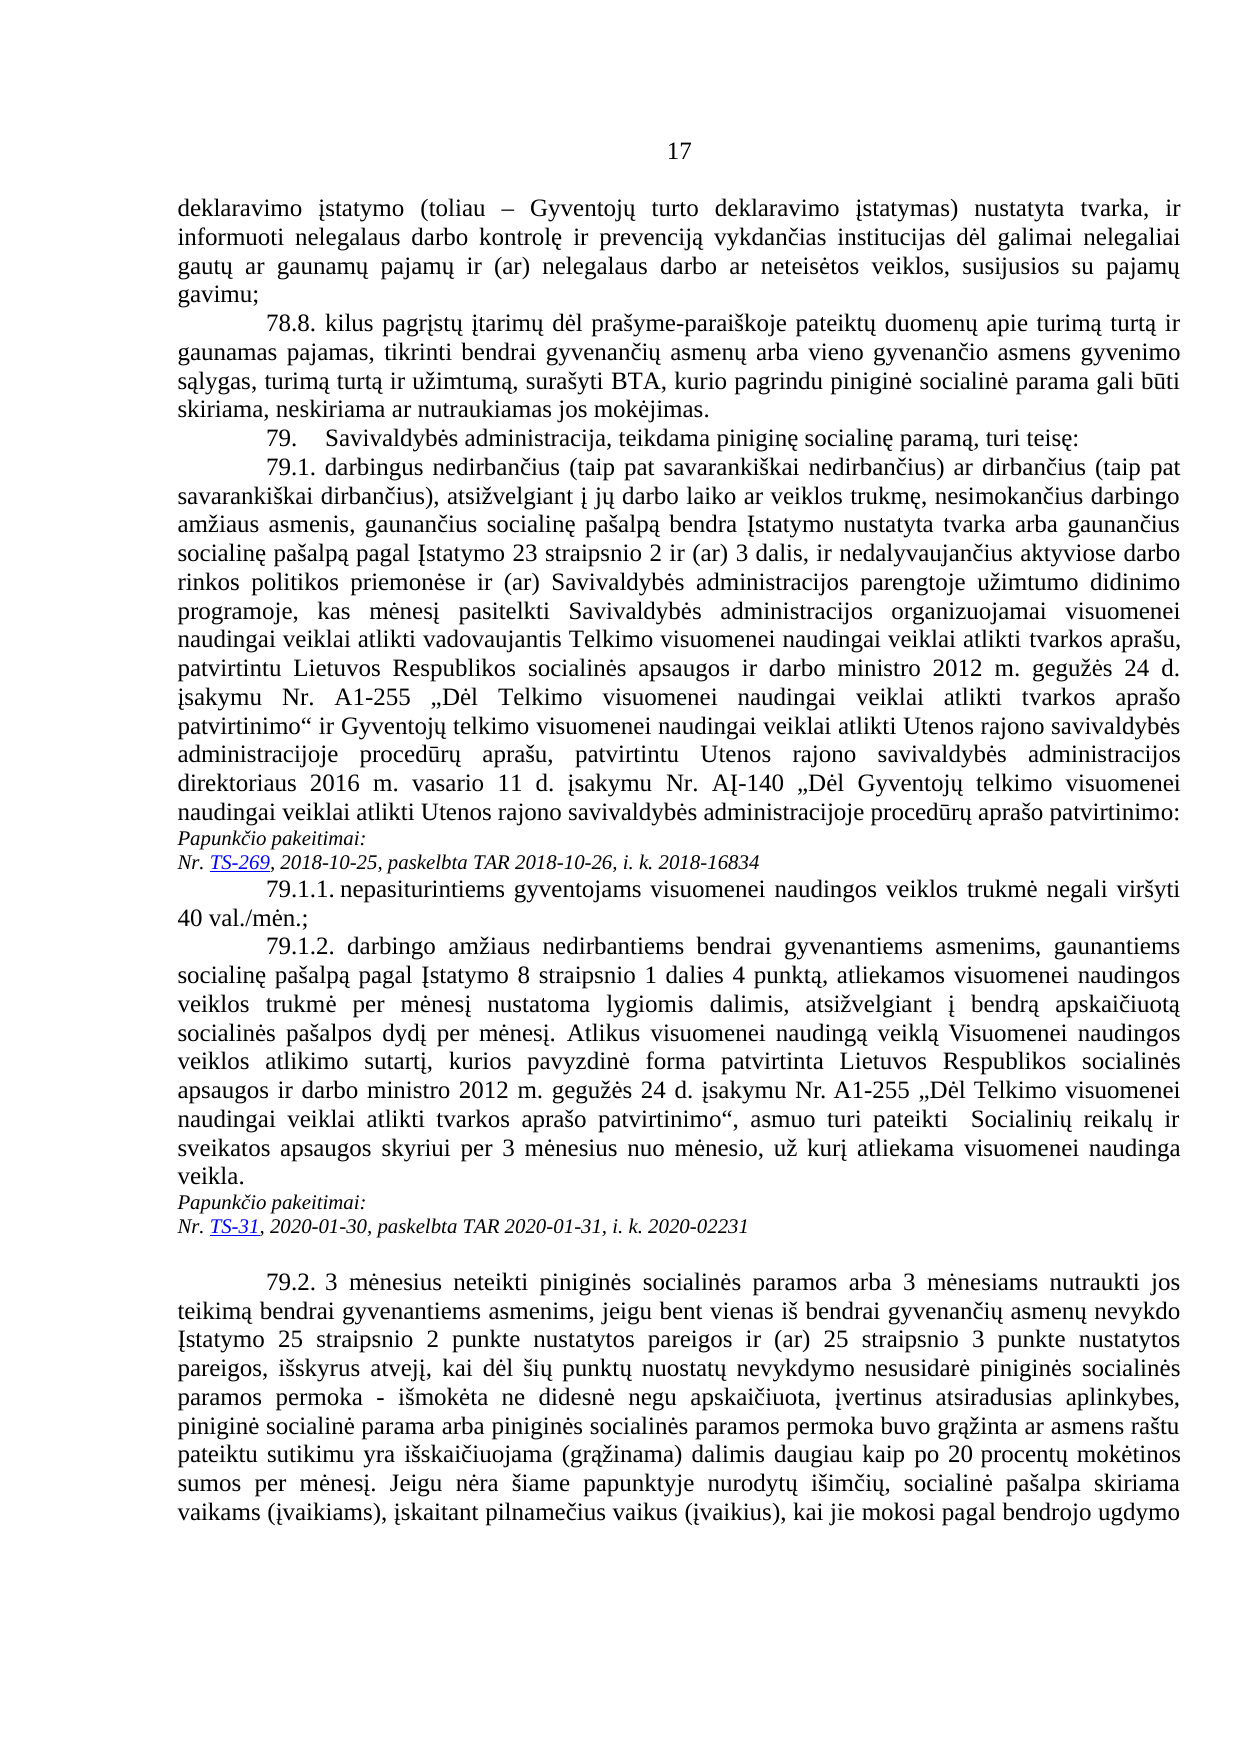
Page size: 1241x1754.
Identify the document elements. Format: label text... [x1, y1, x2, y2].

text Nr. TS-31, 2020-01-30, paskelbta TAR 2020-01-31, i. k. 2020-02231 [177, 1214, 1181, 1238]
text Nr. TS-269, 2018-10-25, paskelbta TAR 2018-10-26, i. k. 2018-16834 [177, 850, 1181, 874]
text 78.8. kilus pagrįstų įtarimų dėl prašyme-paraiškoje pateiktų duomenų apie turimą turtą ir gaunamas pajamas, tikrinti bendrai gyvenančių asmenų arba vieno gyvenančio asmens gyvenimo sąlygas, turimą turtą ir užimtumą, surašyti BTA, kurio pagrindu piniginė socialinė parama gali būti skiriama, neskiriama ar nutraukiamas jos mokėjimas. [177, 308, 1181, 423]
text 79.1. darbingus nedirbančius (taip pat savarankiškai nedirbančius) ar dirbančius (taip pat savarankiškai dirbančius), atsižvelgiant į jų darbo laiko ar veiklos trukmę, nesimokančius darbingo amžiaus asmenis, gaunančius socialinę pašalpą bendra Įstatymo nustatyta tvarka arba gaunančius socialinę pašalpą pagal Įstatymo 23 straipsnio 2 ir (ar) 3 dalis, ir nedalyvaujančius aktyviose darbo rinkos politikos priemonėse ir (ar) Savivaldybės administracijos parengtoje užimtumo didinimo programoje, kas mėnesį pasitelkti Savivaldybės administracijos organizuojamai visuomenei naudingai veiklai atlikti vadovaujantis Telkimo visuomenei naudingai veiklai atlikti tvarkos aprašu, patvirtintu Lietuvos Respublikos socialinės apsaugos ir darbo ministro 2012 m. gegužės 24 d. įsakymu Nr. A1-255 „Dėl Telkimo visuomenei naudingai veiklai atlikti tvarkos aprašo patvirtinimo“ ir Gyventojų telkimo visuomenei naudingai veiklai atlikti Utenos rajono savivaldybės administracijoje procedūrų aprašu, patvirtintu Utenos rajono savivaldybės administracijos direktoriaus 2016 m. vasario 11 d. įsakymu Nr. AĮ-140 „Dėl Gyventojų telkimo visuomenei naudingai veiklai atlikti Utenos rajono savivaldybės administracijoje procedūrų aprašo patvirtinimo: [177, 452, 1181, 826]
text 79.1.2. darbingo amžiaus nedirbantiems bendrai gyvenantiems asmenims, gaunantiems socialinę pašalpą pagal Įstatymo 8 straipsnio 1 dalies 4 punktą, atliekamos visuomenei naudingos veiklos trukmė per mėnesį nustatoma lygiomis dalimis, atsižvelgiant į bendrą apskaičiuotą socialinės pašalpos dydį per mėnesį. Atlikus visuomenei naudingą veiklą Visuomenei naudingos veiklos atlikimo sutartį, kurios pavyzdinė forma patvirtinta Lietuvos Respublikos socialinės apsaugos ir darbo ministro 2012 m. gegužės 24 d. įsakymu Nr. A1-255 „Dėl Telkimo visuomenei naudingai veiklai atlikti tvarkos aprašo patvirtinimo“, asmuo turi pateikti Socialinių reikalų ir sveikatos apsaugos skyriui per 3 mėnesius nuo mėnesio, už kurį atliekama visuomenei naudinga veikla. [177, 931, 1181, 1190]
text Papunkčio pakeitimai: [177, 1190, 1181, 1214]
text Papunkčio pakeitimai: [177, 826, 1181, 850]
text deklaravimo įstatymo (toliau – Gyventojų turto deklaravimo įstatymas) nustatyta tvarka, ir informuoti nelegalaus darbo kontrolę ir prevenciją vykdančias institucijas dėl galimai nelegaliai gautų ar gaunamų pajamų ir (ar) nelegalaus darbo ar neteisėtos veiklos, susijusios su pajamų gavimu; [177, 193, 1181, 308]
text 79.2. 3 mėnesius neteikti piniginės socialinės paramos arba 3 mėnesiams nutraukti jos teikimą bendrai gyvenantiems asmenims, jeigu bent vienas iš bendrai gyvenančių asmenų nevykdo Įstatymo 25 straipsnio 2 punkte nustatytos pareigos ir (ar) 25 straipsnio 3 punkte nustatytos pareigos, išskyrus atvejį, kai dėl šių punktų nuostatų nevykdymo nesusidarė piniginės socialinės paramos permoka - išmokėta ne didesnė negu apskaičiuota, įvertinus atsiradusias aplinkybes, piniginė socialinė parama arba piniginės socialinės paramos permoka buvo grąžinta ar asmens raštu pateiktu sutikimu yra išskaičiuojama (grąžinama) dalimis daugiau kaip po 20 procentų mokėtinos sumos per mėnesį. Jeigu nėra šiame papunktyje nurodytų išimčių, socialinė pašalpa skiriama vaikams (įvaikiams), įskaitant pilnamečius vaikus (įvaikius), kai jie mokosi pagal bendrojo ugdymo [177, 1267, 1181, 1526]
text 79.1.1. nepasiturintiems gyventojams visuomenei naudingos veiklos trukmė negali viršyti 40 val./mėn.; [177, 874, 1181, 931]
text 79. Savivaldybės administracija, teikdama piniginę socialinę paramą, turi teisę: [177, 423, 1181, 452]
